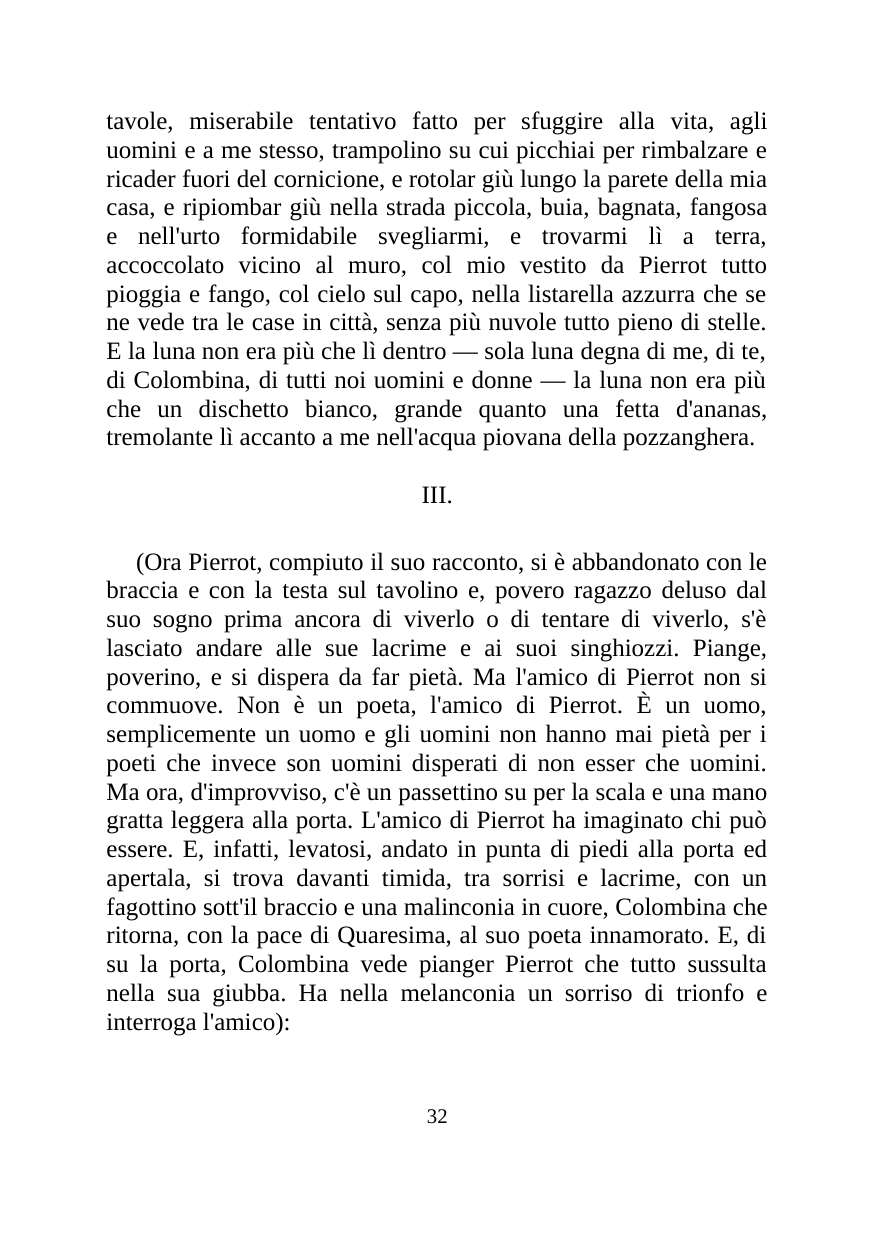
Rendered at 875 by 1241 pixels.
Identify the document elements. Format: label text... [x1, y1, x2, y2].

text tavole, miserabile tentativo fatto per sfuggire alla vita, agli uomini e a me stesso, trampolino su cui picchiai per rimbalzare e ricader fuori del cornicione, e rotolar giù lungo la parete della mia casa, e ripiombar giù nella strada piccola, buia, bagnata, fangosa e nell'urto formidabile svegliarmi, e trovarmi lì a terra, accoccolato vicino al muro, col mio vestito da Pierrot tutto pioggia e fango, col cielo sul capo, nella listarella azzurra che se ne vede tra le case in città, senza più nuvole tutto pieno di stelle. E la luna non era più che lì dentro — sola luna degna di me, di te, di Colombina, di tutti noi uomini e donne — la luna non era più che un dischetto bianco, grande quanto una fetta d'ananas, tremolante lì accanto a me nell'acqua piovana della pozzanghera. [106, 106, 768, 451]
text (Ora Pierrot, compiuto il suo racconto, si è abbandonato con le braccia e con la testa sul tavolino e, povero ragazzo deluso dal suo sogno prima ancora di viverlo o di tentare di viverlo, s'è lasciato andare alle sue lacrime e ai suoi singhiozzi. Piange, poverino, e si dispera da far pietà. Ma l'amico di Pierrot non si commuove. Non è un poeta, l'amico di Pierrot. È un uomo, semplicemente un uomo e gli uomini non hanno mai pietà per i poeti che invece son uomini disperati di non esser che uomini. Ma ora, d'improvviso, c'è un passettino su per la scala e una mano gratta leggera alla porta. L'amico di Pierrot ha imaginato chi può essere. E, infatti, levatosi, andato in punta di piedi alla porta ed apertala, si trova davanti timida, tra sorrisi e lacrime, con un fagottino sott'il braccio e una malinconia in cuore, Colombina che ritorna, con la pace di Quaresima, al suo poeta innamorato. E, di su la porta, Colombina vede pianger Pierrot che tutto sussulta nella sua giubba. Ha nella melanconia un sorriso di trionfo e interroga l'amico): [106, 547, 768, 1035]
subtitle III. [106, 480, 768, 509]
